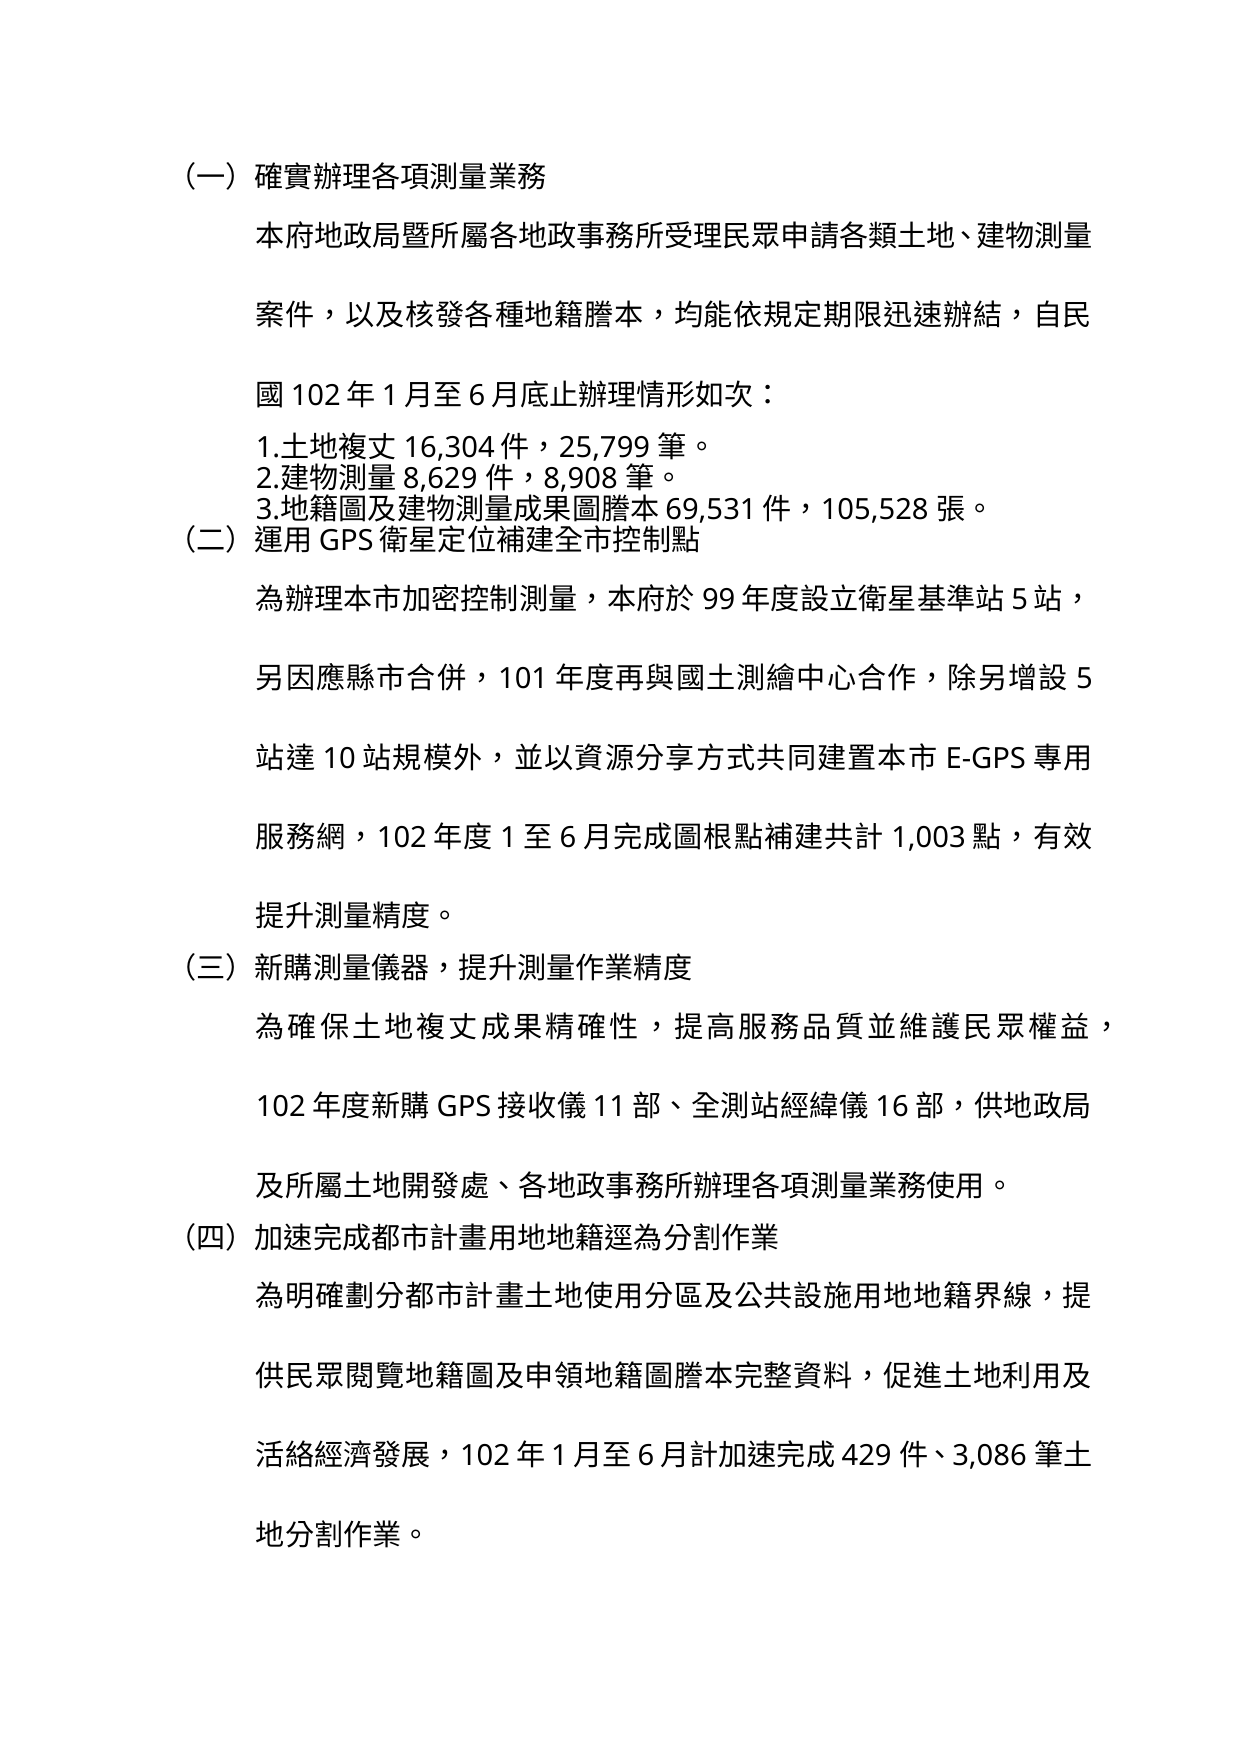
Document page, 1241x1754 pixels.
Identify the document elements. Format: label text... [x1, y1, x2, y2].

text 3.地籍圖及建物測量成果圖謄本69,531件，105,528 張。 [256, 494, 1092, 526]
text 為確保土地複丈成果精確性，提高服務品質並維護民眾權益，102年度新購GPS接收儀11部、全測站經緯儀16部，供地政局及所屬土地開發處、各地政事務所辦理各項測量業務使用。 [256, 985, 1092, 1223]
text 2.建物測量8,629 件，8,908 筆。 [256, 463, 1092, 494]
text （三）新購測量儀器，提升測量作業精度 [148, 954, 1092, 985]
text （一）確實辦理各項測量業務 [148, 163, 1092, 194]
text 為辦理本市加密控制測量，本府於99年度設立衛星基準站5站，另因應縣市合併，101年度再與國土測繪中心合作，除另增設5站達10站規模外，並以資源分享方式共同建置本市E-GPS專用服務網，102年度1至6月完成圖根點補建共計1,003點，有效提升測量精度。 [256, 557, 1092, 954]
text （二）運用GPS衛星定位補建全市控制點 [148, 526, 1092, 557]
text 本府地政局暨所屬各地政事務所受理民眾申請各類土地、建物測量案件，以及核發各種地籍謄本，均能依規定期限迅速辦結，自民國102年1月至6月底止辦理情形如次： [256, 194, 1092, 432]
text （四）加速完成都市計畫用地地籍逕為分割作業 [148, 1223, 1092, 1254]
text 為明確劃分都市計畫土地使用分區及公共設施用地地籍界線，提供民眾閱覽地籍圖及申領地籍圖謄本完整資料，促進土地利用及活絡經濟發展，102年1月至6月計加速完成 429 件、3,086 筆土地分割作業。 [256, 1254, 1092, 1572]
text 1.土地複丈 16,304件，25,799 筆。 [256, 432, 1092, 463]
